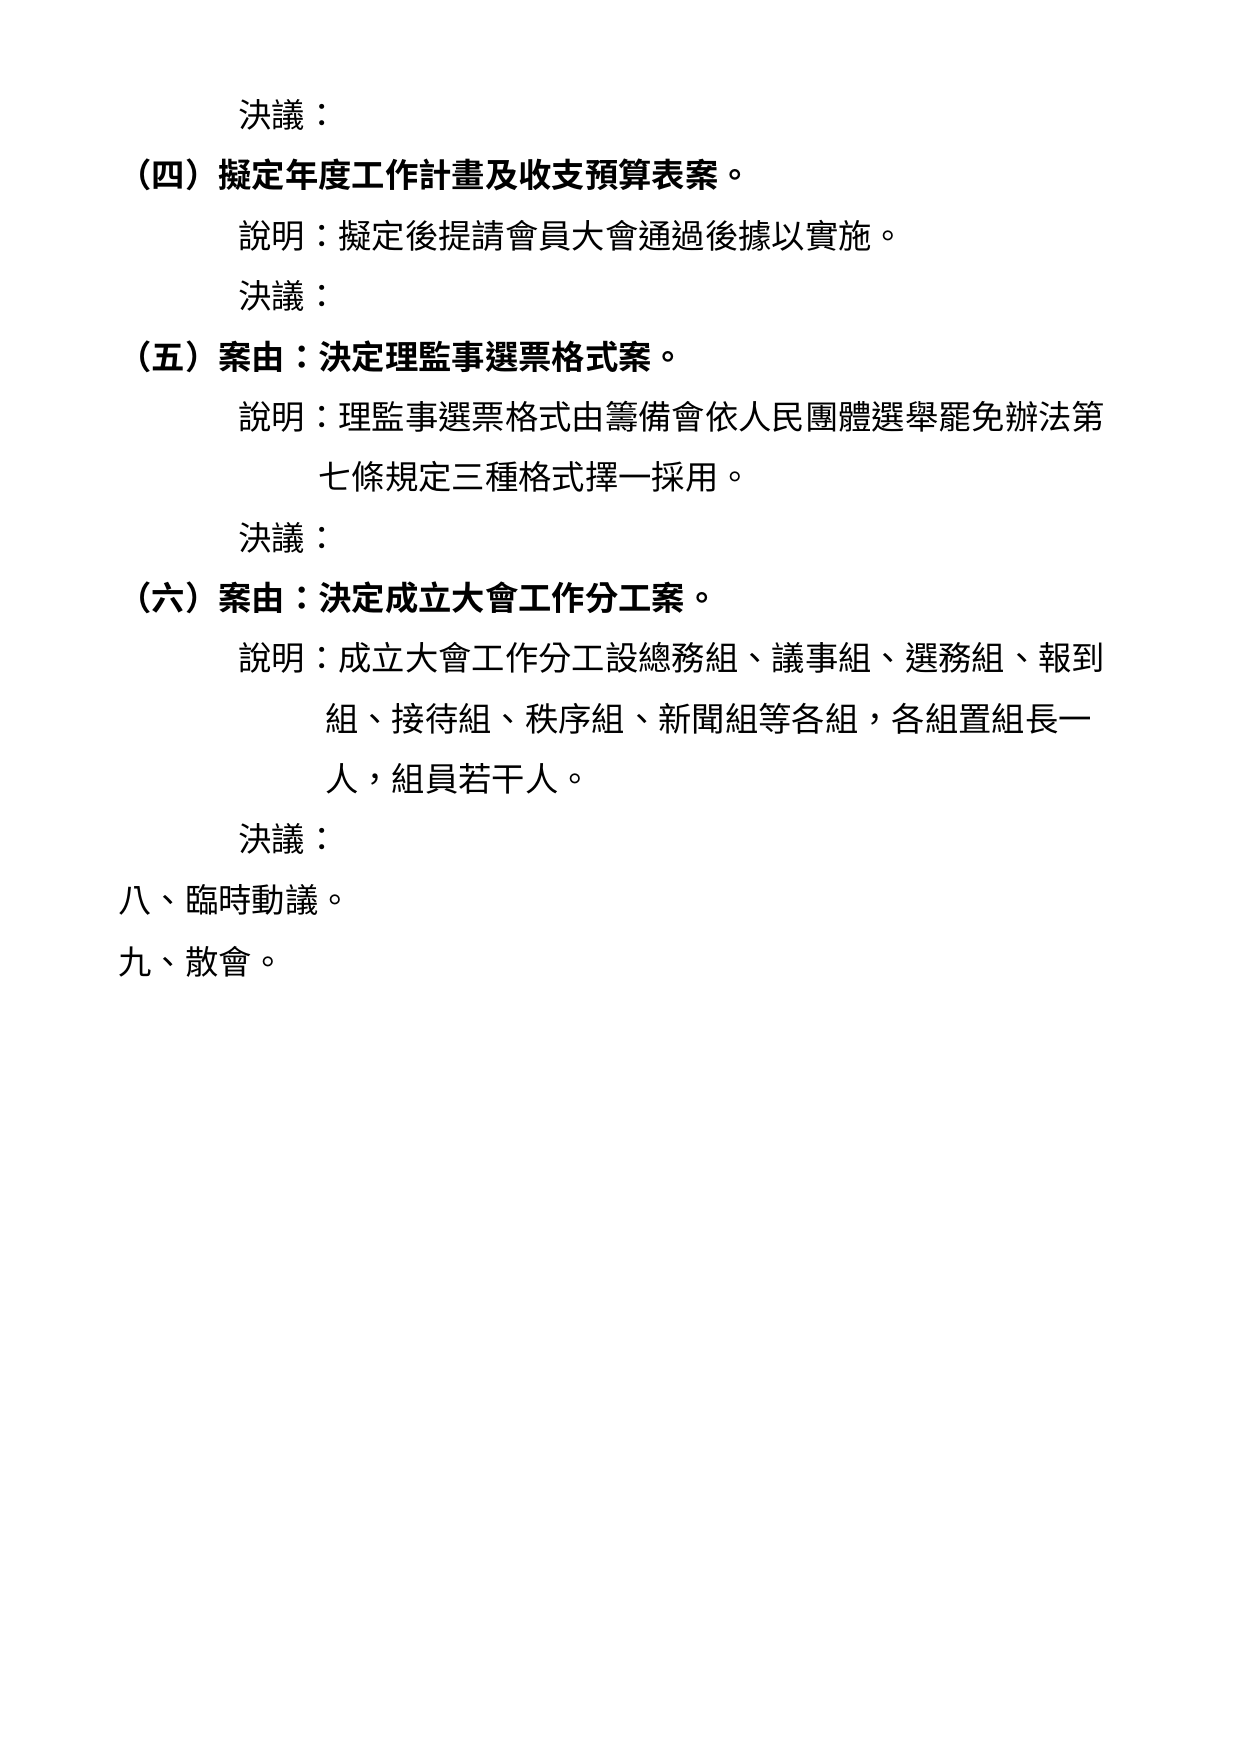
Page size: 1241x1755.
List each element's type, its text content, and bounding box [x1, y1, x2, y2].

text （四）擬定年度工作計畫及收支預算表案。 [118, 149, 1122, 197]
text 說明：擬定後提請會員大會通過後據以實施。 [118, 209, 1122, 258]
text （五）案由：決定理監事選票格式案。 [118, 330, 1122, 379]
text 說明：成立大會工作分工設總務組、議事組、選務組、報到組、接待組、秩序組、新聞組等各組，各組置組長一人，組員若干人。 [118, 632, 1122, 801]
text 九、散會。 [118, 936, 1122, 984]
text 決議： [118, 511, 1122, 560]
text 說明：理監事選票格式由籌備會依人民團體選舉罷免辦法第七條規定三種格式擇一採用。 [118, 391, 1122, 499]
text 八、臨時動議。 [118, 873, 1122, 922]
text （六）案由：決定成立大會工作分工案。 [118, 572, 1122, 620]
text 決議： [118, 89, 1122, 137]
text 決議： [118, 270, 1122, 318]
text 決議： [118, 813, 1122, 861]
